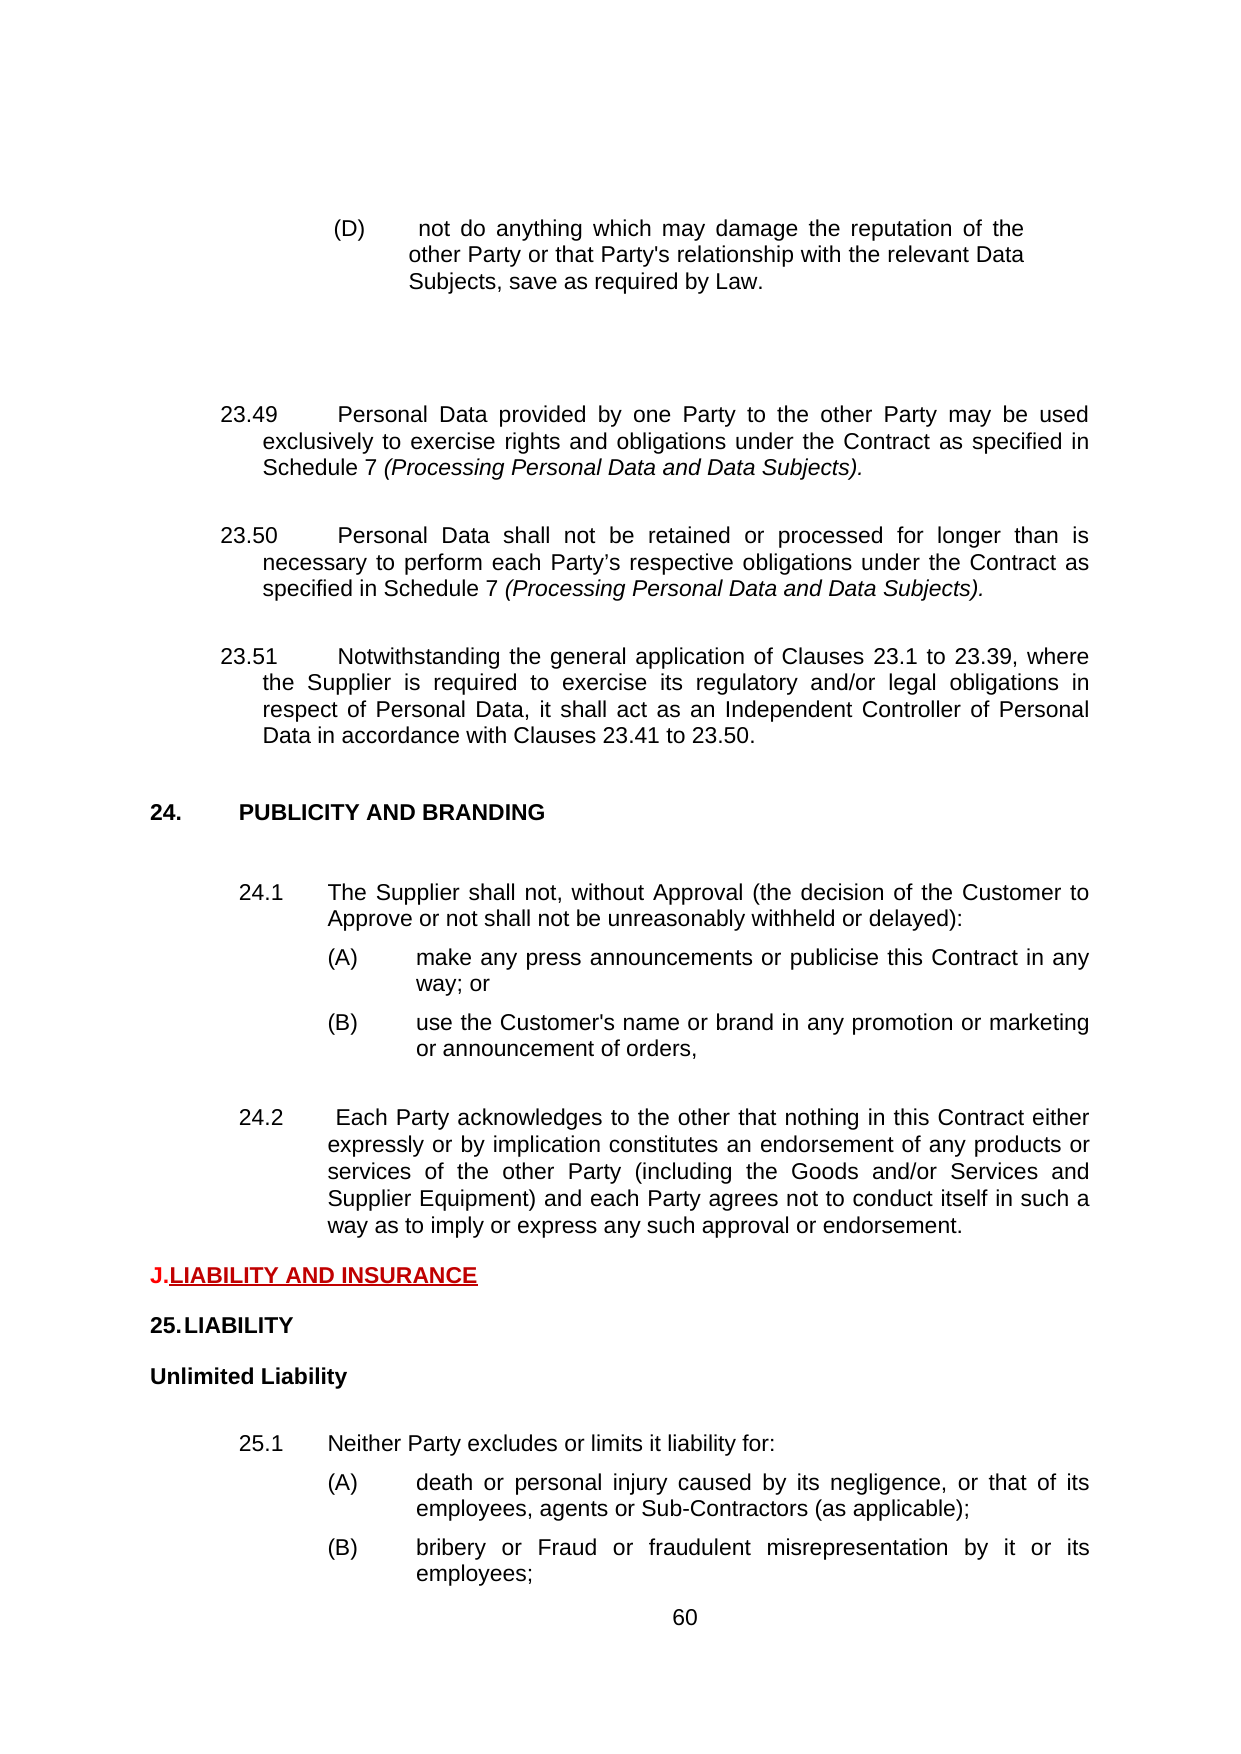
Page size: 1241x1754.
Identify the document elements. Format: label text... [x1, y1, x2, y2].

list Each Party acknowledges to the other that nothing in this Contract either expressly or by implication constitutes an endorsement of any products or services of the other Party (including the Goods and/or Services and Supplier Equipment) and each Party agrees not to conduct itself in such a way as to imply or express any such approval or endorsement. [239, 1103, 1090, 1238]
list bribery or Fraud or fraudulent misrepresentation by it or its employees; [327, 1534, 1090, 1587]
text Unlimited Liability [150, 1363, 1090, 1389]
list Neither Party excludes or limits it liability for: [239, 1430, 1090, 1456]
subtitle LIABILITY [150, 1312, 1090, 1338]
list The Supplier shall not, without Approval (the decision of the Customer to Approve or not shall not be unreasonably withheld or delayed): [239, 879, 1090, 931]
list make any press announcements or publicise this Contract in any way; or [327, 944, 1090, 997]
list use the Customer's name or brand in any promotion or marketing or announcement of orders, [327, 1009, 1090, 1062]
subtitle PUBLICITY AND BRANDING [150, 799, 1090, 825]
subtitle LIABILITY AND INSURANCE [150, 1262, 1090, 1288]
list death or personal injury caused by its negligence, or that of its employees, agents or Sub-Contractors (as applicable); [327, 1469, 1090, 1522]
list Notwithstanding the general application of Clauses 23.1 to 23.39, where the Supplier is required to exercise its regulatory and/or legal obligations in respect of Personal Data, it shall act as an Independent Controller of Personal Data in accordance with Clauses 23.41 to 23.50. [220, 643, 1090, 748]
list Personal Data shall not be retained or processed for longer than is necessary to perform each Party’s respective obligations under the Contract as specified in Schedule 7 (Processing Personal Data and Data Subjects). [220, 522, 1090, 601]
list not do anything which may damage the reputation of the other Party or that Party's relationship with the relevant Data Subjects, save as required by Law. [269, 151, 1089, 359]
list Personal Data provided by one Party to the other Party may be used exclusively to exercise rights and obligations under the Contract as specified in Schedule 7 (Processing Personal Data and Data Subjects). [220, 401, 1090, 481]
